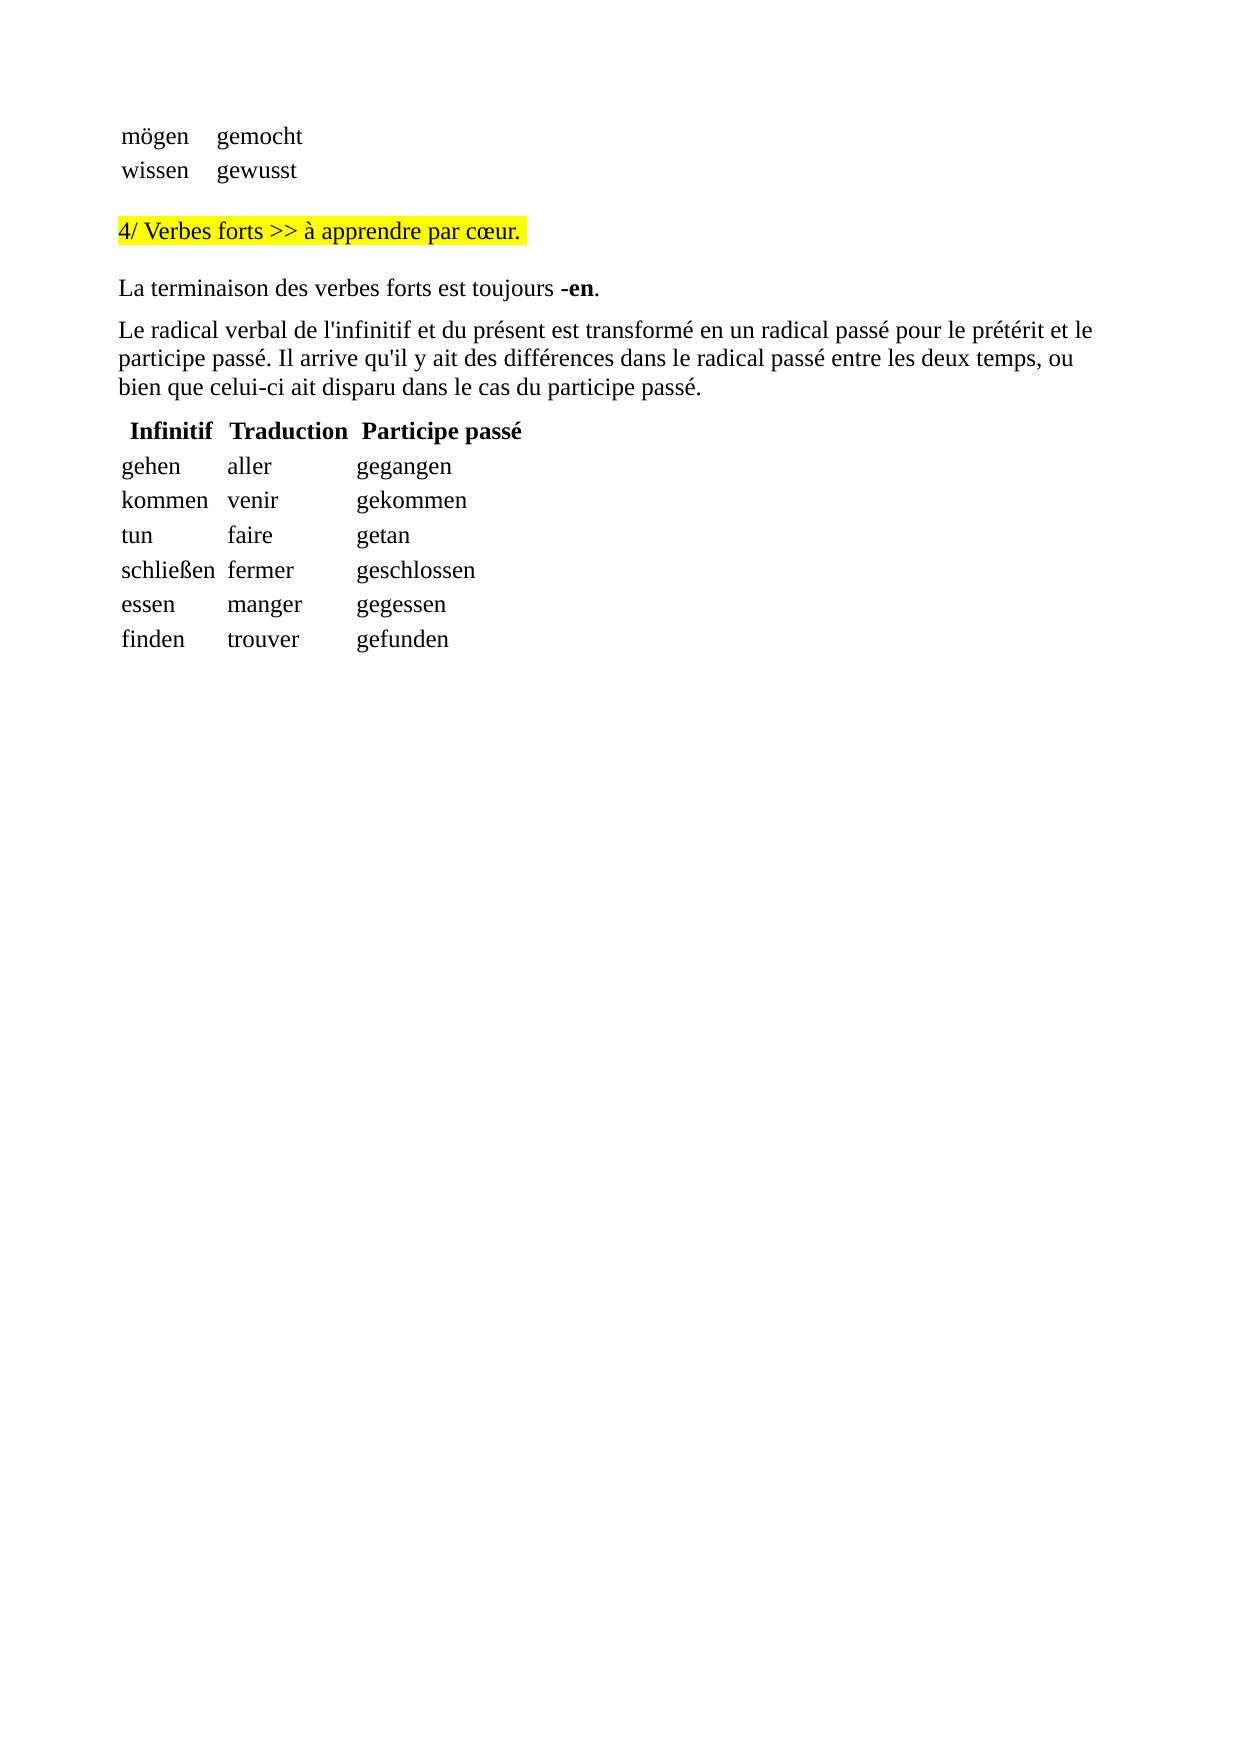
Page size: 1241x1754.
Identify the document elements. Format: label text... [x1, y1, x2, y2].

table_cell trouver [224, 621, 353, 656]
table_cell getan [353, 517, 531, 552]
text Le radical verbal de l'infinitif et du présent est transformé en un radical passé pour le prétérit et le participe passé. Il arrive qu'il y ait des différences dans le radical passé entre les deux temps, ou bien que celui-ci ait disparu dans le cas du participe passé. [118, 315, 1122, 401]
text La terminaison des verbes forts est toujours -en. [118, 273, 1122, 302]
table_cell gewusst [214, 153, 391, 187]
table_cell gekommen [353, 483, 531, 517]
table_header Infinitif [118, 414, 224, 448]
table_header Traduction [224, 414, 353, 448]
table_cell schließen [118, 552, 224, 586]
table_cell venir [224, 483, 353, 517]
table_cell gefunden [353, 621, 531, 656]
table_header Participe passé [353, 414, 531, 448]
table_cell aller [224, 448, 353, 483]
table_cell gehen [118, 448, 224, 483]
table_cell manger [224, 586, 353, 621]
table_cell tun [118, 517, 224, 552]
table_cell faire [224, 517, 353, 552]
table_cell essen [118, 586, 224, 621]
table_cell fermer [224, 552, 353, 586]
table_cell gegessen [353, 586, 531, 621]
table_cell finden [118, 621, 224, 656]
table_cell gemocht [214, 118, 391, 153]
table_cell kommen [118, 483, 224, 517]
table_cell gegangen [353, 448, 531, 483]
table_cell wissen [118, 153, 213, 187]
table_cell geschlossen [353, 552, 531, 586]
table_cell mögen [118, 118, 213, 153]
text 4/ Verbes forts >> à apprendre par cœur. [118, 216, 1122, 245]
